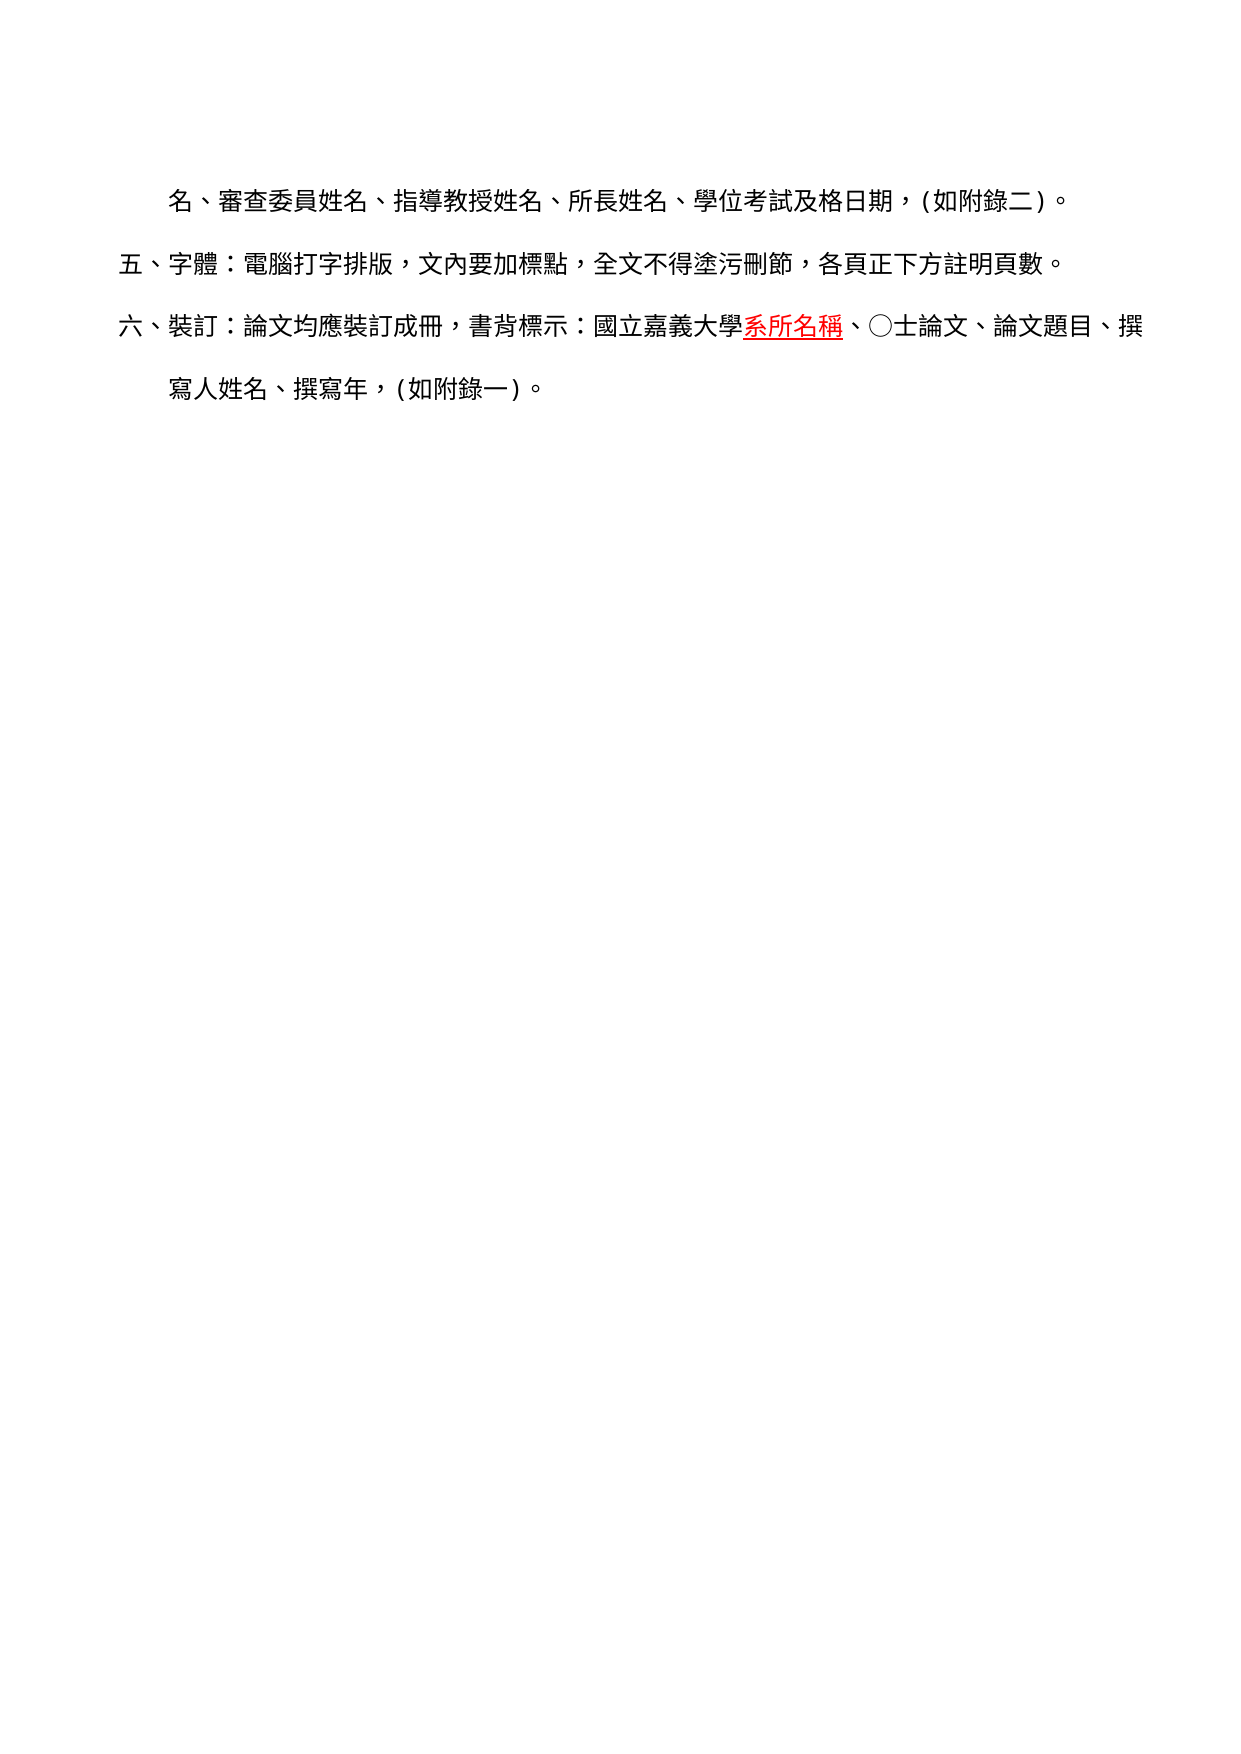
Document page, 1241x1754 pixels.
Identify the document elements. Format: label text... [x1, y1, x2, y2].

text 六、裝訂：論文均應裝訂成冊，書背標示：國立嘉義大學系所名稱、○士論文、論文題目、撰寫人姓名、撰寫年，(如附錄一)。 [118, 283, 1156, 408]
text 名、審查委員姓名、指導教授姓名、所長姓名、學位考試及格日期，(如附錄二)。 [118, 158, 1122, 221]
text 五、字體：電腦打字排版，文內要加標點，全文不得塗污刪節，各頁正下方註明頁數。 [118, 221, 1122, 283]
